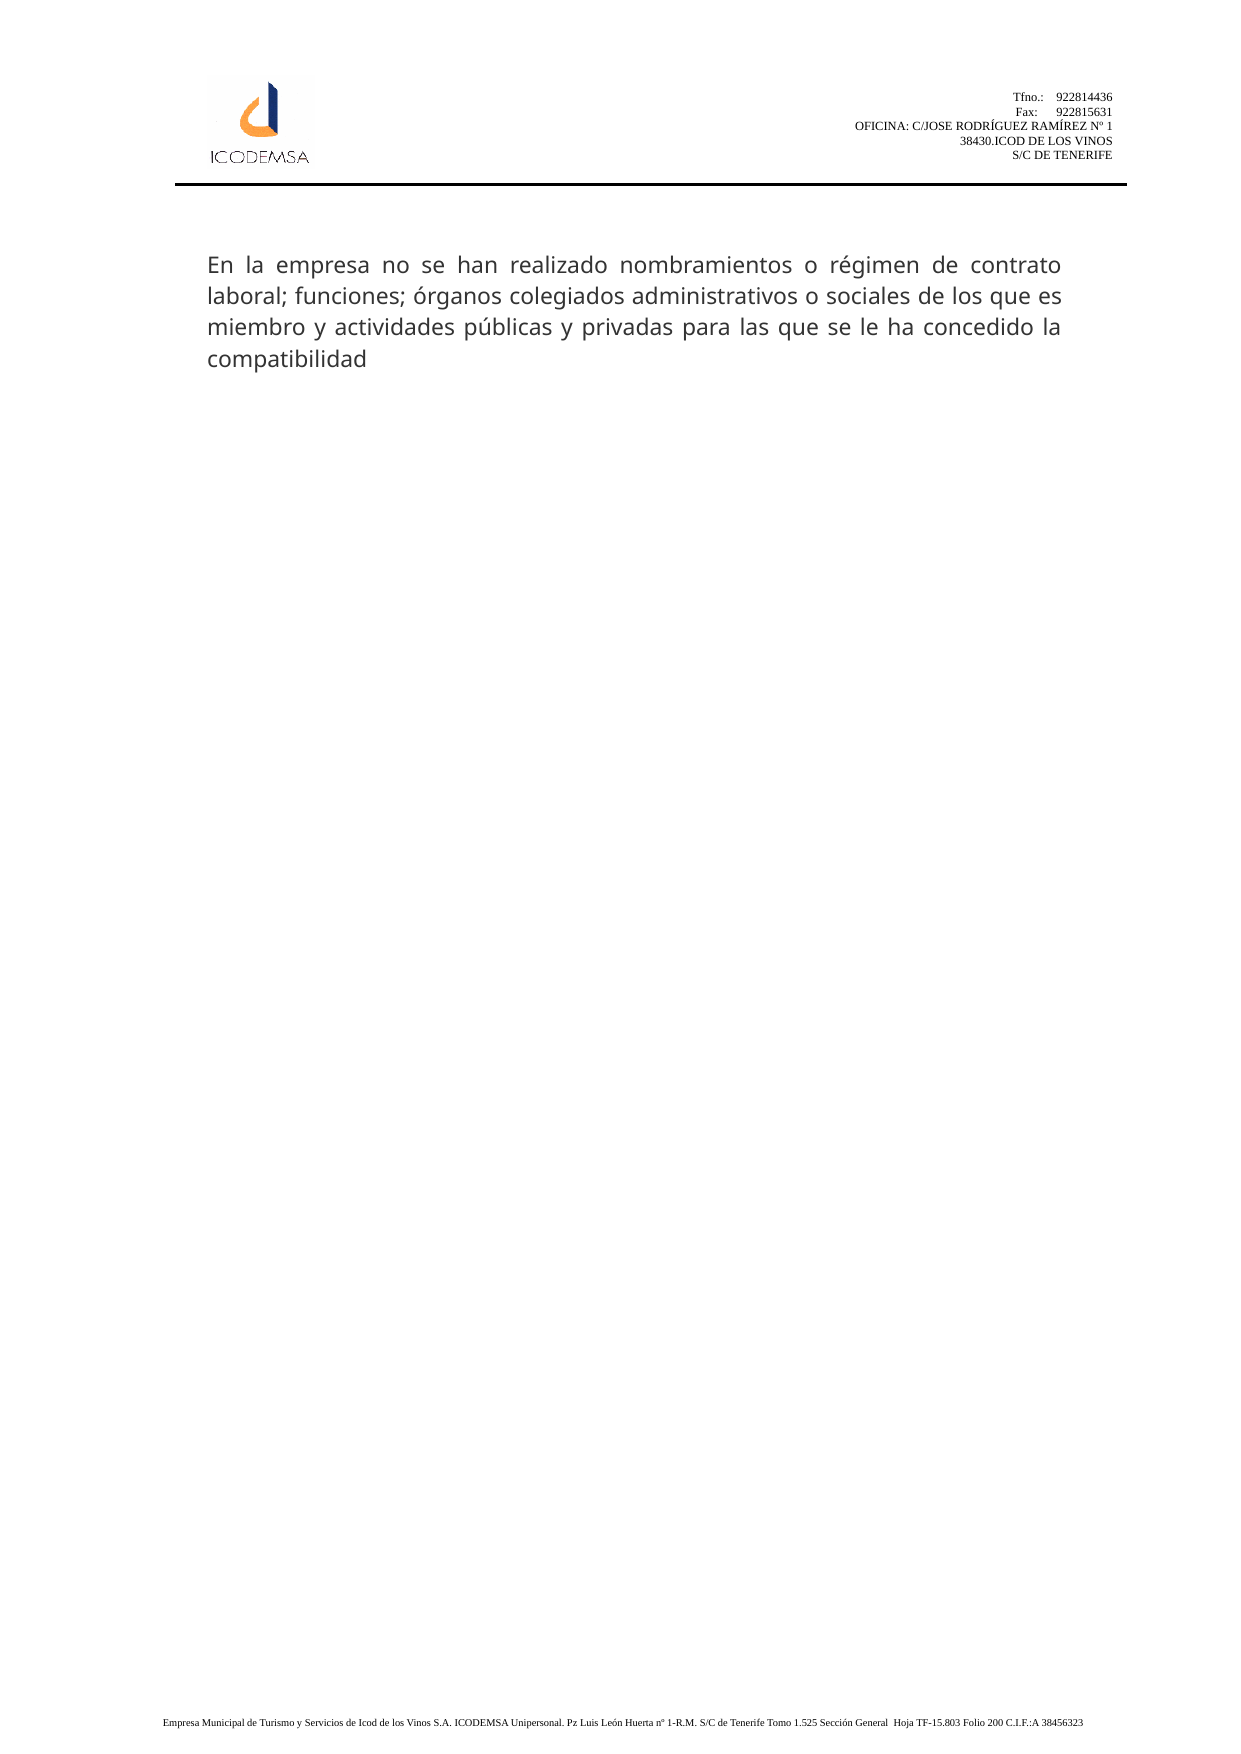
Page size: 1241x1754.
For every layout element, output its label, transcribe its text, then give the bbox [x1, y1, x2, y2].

text 38430.ICOD DE LOS VINOS [676, 133, 1112, 148]
text OFICINA: C/JOSE RODRÍGUEZ RAMÍREZ Nº 1 [676, 119, 1112, 133]
text En la empresa no se han realizado nombramientos o régimen de contrato laboral; funciones; órganos colegiados administrativos o sociales de los que es miembro y actividades públicas y privadas para las que se le ha concedido la compatibilidad [207, 249, 1063, 374]
text Empresa Municipal de Turismo y Servicios de Icod de los Vinos S.A. ICODEMSA Unipersonal. Pz Luis León Huerta nº 1-R.M. S/C de Tenerife Tomo 1.525 Sección General Hoja TF-15.803 Folio 200 C.I.F.:A 38456323 [0, 1717, 1240, 1729]
text S/C DE TENERIFE [676, 148, 1112, 162]
text Tfno.: 922814436 [676, 90, 1112, 104]
picture [206, 75, 315, 169]
text Fax: 922815631 [676, 104, 1112, 119]
